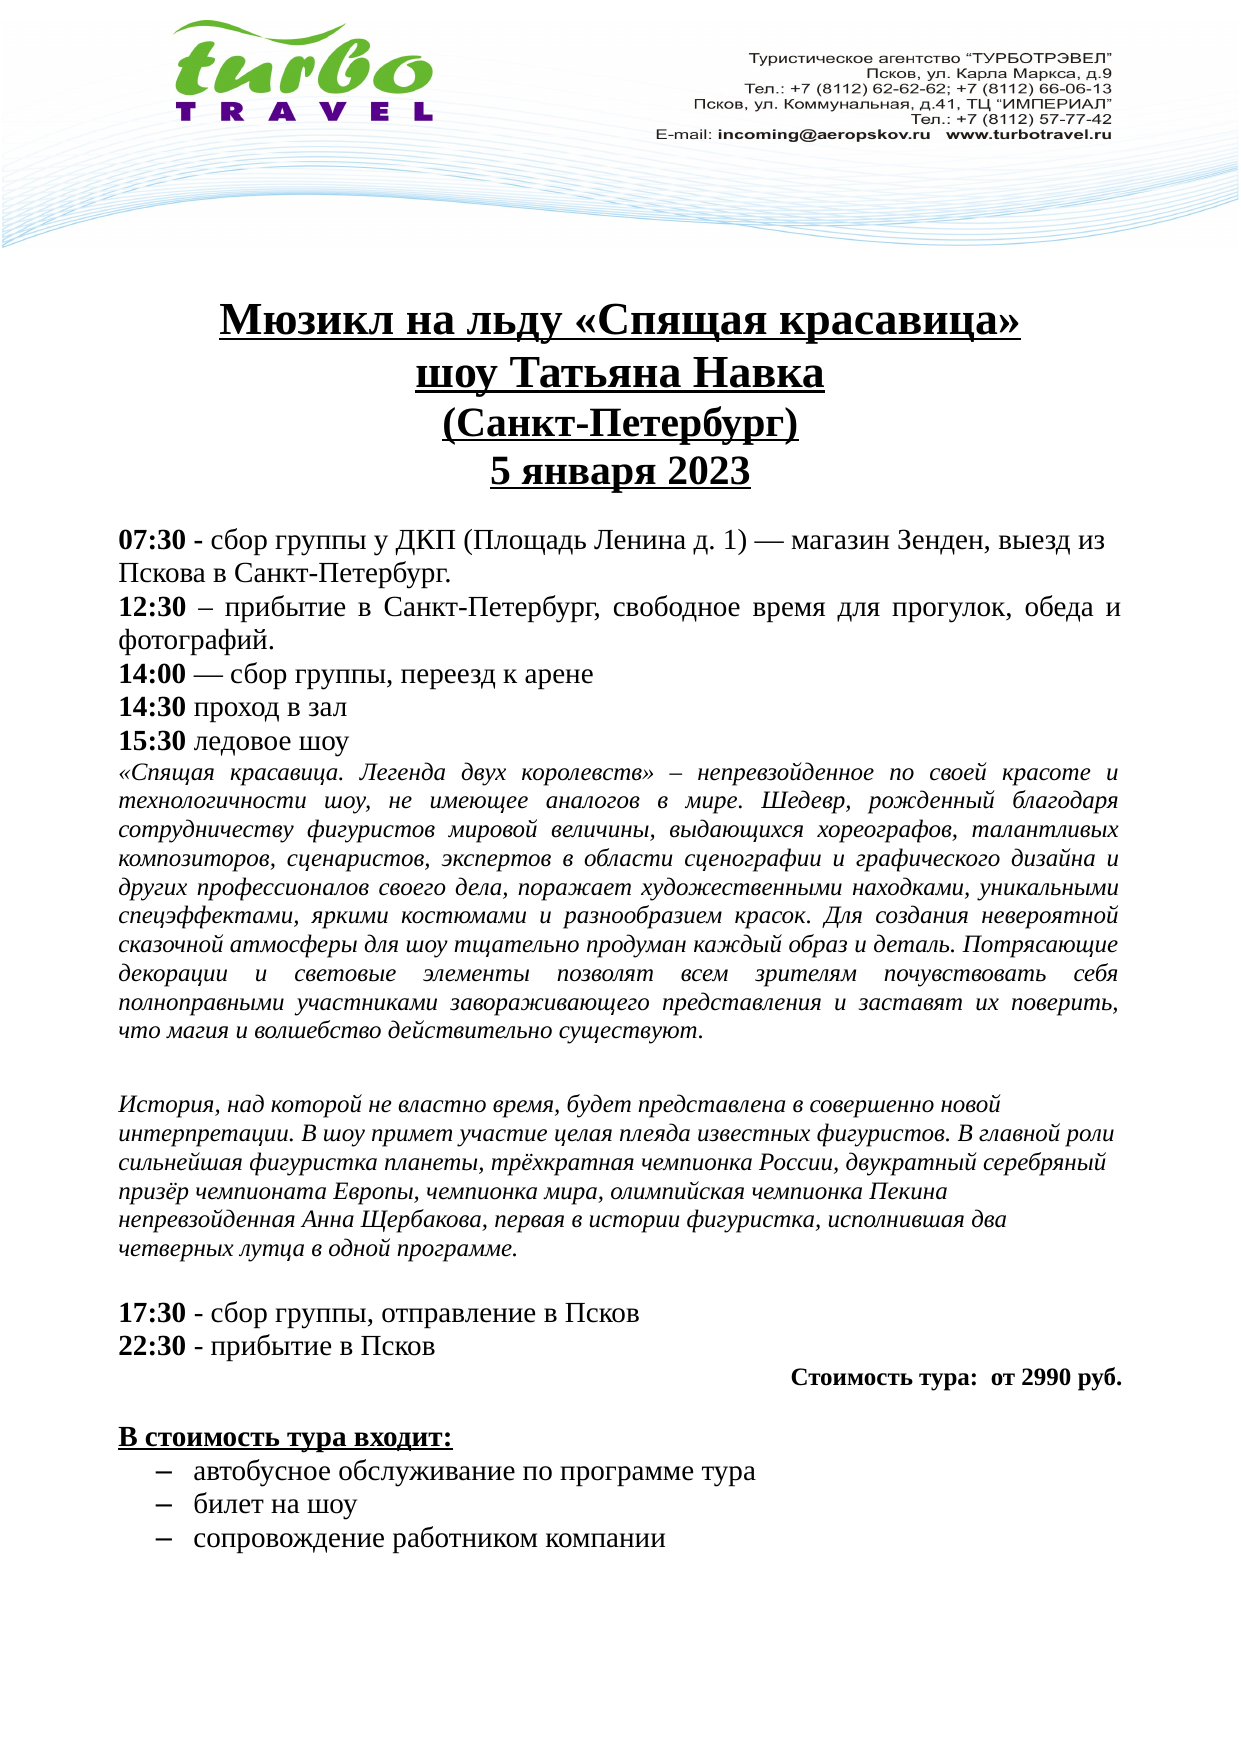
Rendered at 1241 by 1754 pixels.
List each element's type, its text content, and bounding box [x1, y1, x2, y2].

text 07:30 - сбор группы у ДКП (Площадь Ленина д. 1) — магазин Зенден, выезд из Пскова в Санкт-Петербург. [118, 522, 1122, 589]
text Стоимость тура: от 2990 руб. [118, 1362, 1122, 1391]
text 14:30 проход в зал [118, 689, 1122, 723]
picture [2, 20, 1239, 248]
text шоу Татьяна Навка [118, 344, 1122, 397]
list автобусное обслуживание по программе тура [156, 1453, 1122, 1487]
text (Санкт-Петербург) [118, 397, 1122, 445]
list сопровождение работником компании [156, 1520, 1122, 1554]
text 22:30 - прибытие в Псков [118, 1328, 1122, 1362]
text Мюзикл на льду «Спящая красавица» [118, 292, 1122, 344]
text «Спящая красавица. Легенда двух королевств» – непревзойденное по своей красоте и технологичности шоу, не имеющее аналогов в мире. Шедевр, рожденный благодаря сотрудничеству фигуристов мировой величины, выдающихся хореографов, талантливых композиторов, сценаристов, экспертов в области сценографии и графического дизайна и других профессионалов своего дела, поражает художественными находками, уникальными спецэффектами, яркими костюмами и разнообразием красок. Для создания невероятной сказочной атмосферы для шоу тщательно продуман каждый образ и деталь. Потрясающие декорации и световые элементы позволят всем зрителям почувствовать себя полноправными участниками завораживающего представления и заставят их поверить, что магия и волшебство действительно существуют. [118, 757, 1122, 1044]
list билет на шоу [156, 1487, 1122, 1520]
text 17:30 - сбор группы, отправление в Псков [118, 1295, 1122, 1328]
text В стоимость тура входит: [118, 1419, 1122, 1453]
text 12:30 – прибытие в Санкт-Петербург, свободное время для прогулок, обеда и фотографий. [118, 589, 1122, 656]
text 14:00 — сбор группы, переезд к арене [118, 656, 1122, 689]
text История, над которой не властно время, будет представлена в совершенно новой интерпретации. В шоу примет участие целая плеяда известных фигуристов. В главной роли сильнейшая фигуристка планеты, трёхкратная чемпионка России, двукратный серебряный призёр чемпионата Европы, чемпионка мира, олимпийская чемпионка Пекина непревзойденная Анна Щербакова, первая в истории фигуристка, исполнившая два четверных лутца в одной программе. [118, 1089, 1122, 1262]
text 5 января 2023 [118, 445, 1122, 493]
text 15:30 ледовое шоу [118, 723, 1122, 757]
